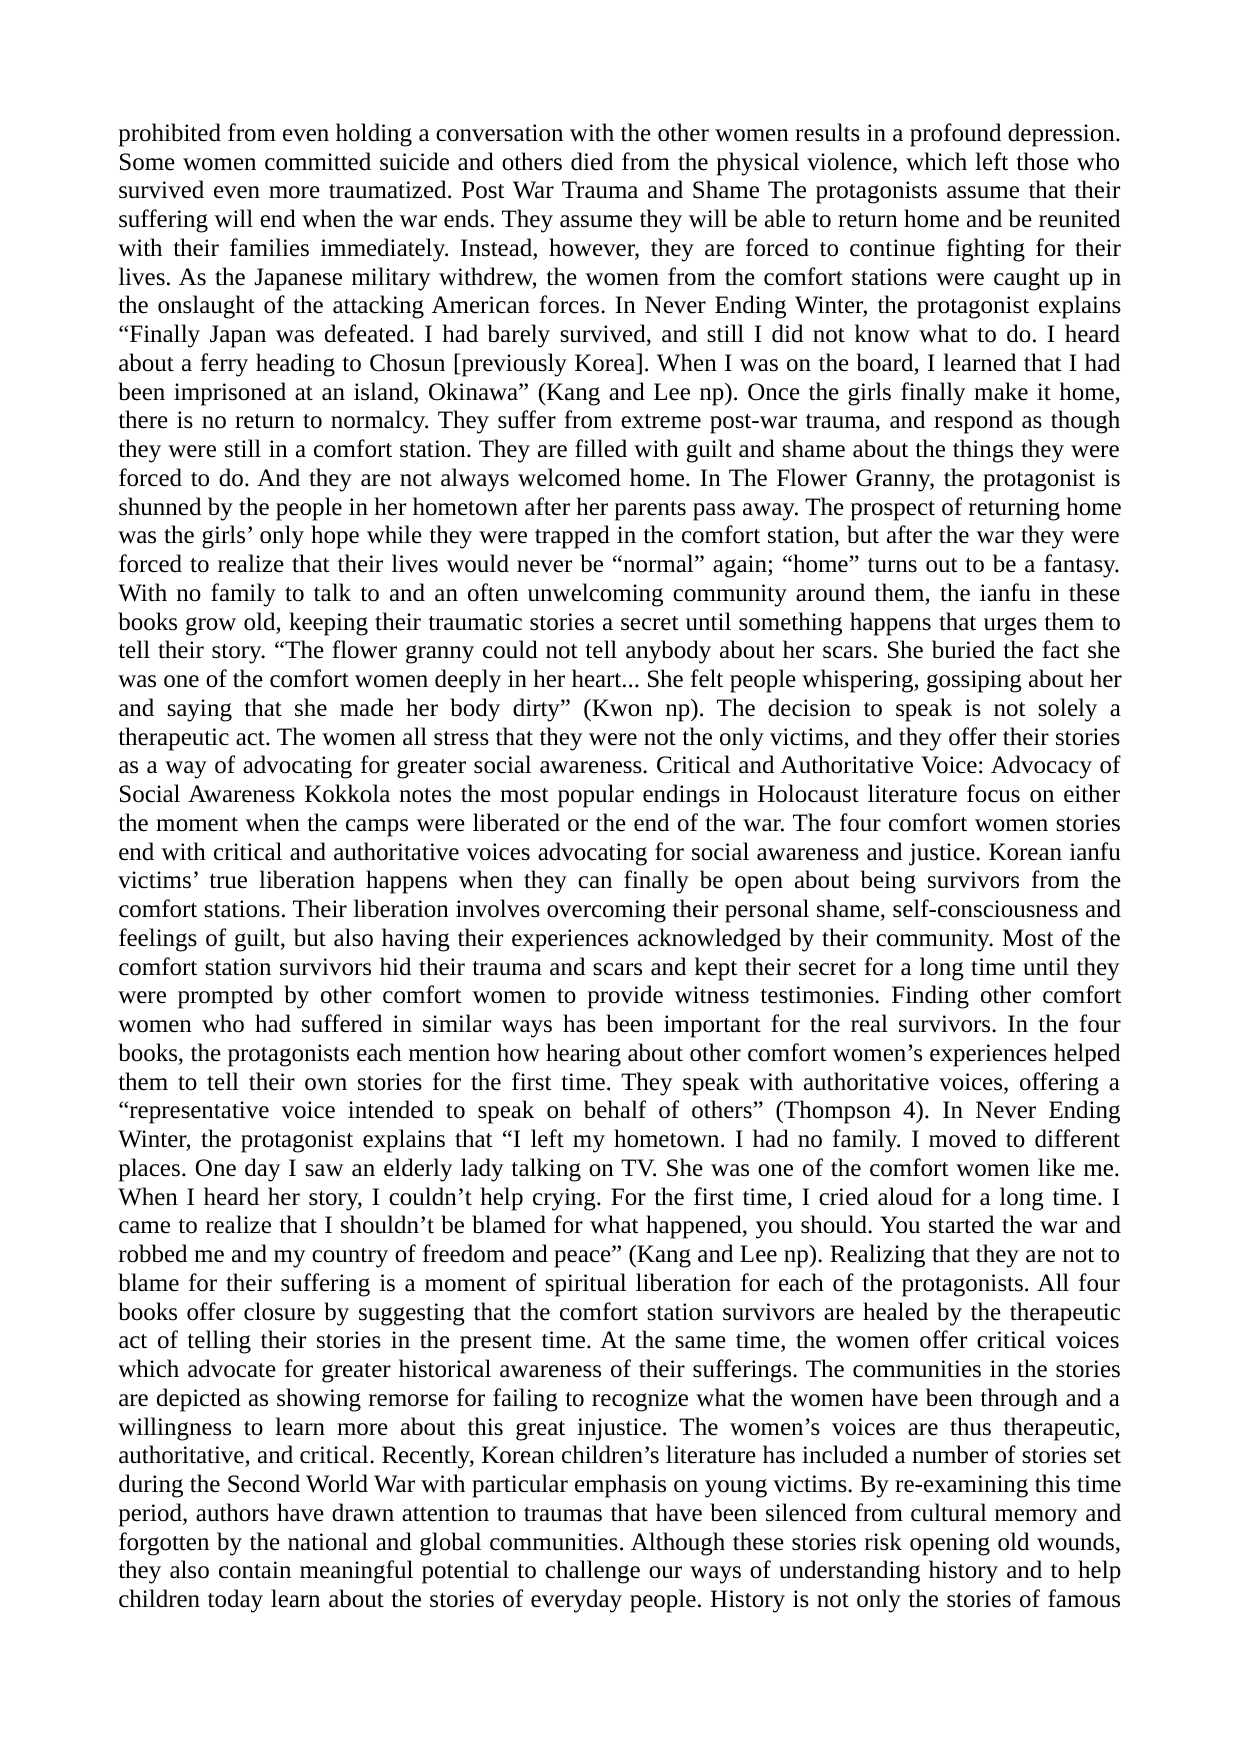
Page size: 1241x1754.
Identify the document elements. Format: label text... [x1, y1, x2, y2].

text prohibited from even holding a conversation with the other women results in a profound depression. Some women committed suicide and others died from the physical violence, which left those who survived even more traumatized. Post War Trauma and Shame The protagonists assume that their suffering will end when the war ends. They assume they will be able to return home and be reunited with their families immediately. Instead, however, they are forced to continue fighting for their lives. As the Japanese military withdrew, the women from the comfort stations were caught up in the onslaught of the attacking American forces. In Never Ending Winter, the protagonist explains “Finally Japan was defeated. I had barely survived, and still I did not know what to do. I heard about a ferry heading to Chosun [previously Korea]. When I was on the board, I learned that I had been imprisoned at an island, Okinawa” (Kang and Lee np). Once the girls finally make it home, there is no return to normalcy. They suffer from extreme post-war trauma, and respond as though they were still in a comfort station. They are filled with guilt and shame about the things they were forced to do. And they are not always welcomed home. In The Flower Granny, the protagonist is shunned by the people in her hometown after her parents pass away. The prospect of returning home was the girls’ only hope while they were trapped in the comfort station, but after the war they were forced to realize that their lives would never be “normal” again; “home” turns out to be a fantasy. With no family to talk to and an often unwelcoming community around them, the ianfu in these books grow old, keeping their traumatic stories a secret until something happens that urges them to tell their story. “The flower granny could not tell anybody about her scars. She buried the fact she was one of the comfort women deeply in her heart... She felt people whispering, gossiping about her and saying that she made her body dirty” (Kwon np). The decision to speak is not solely a therapeutic act. The women all stress that they were not the only victims, and they offer their stories as a way of advocating for greater social awareness. Critical and Authoritative Voice: Advocacy of Social Awareness Kokkola notes the most popular endings in Holocaust literature focus on either the moment when the camps were liberated or the end of the war. The four comfort women stories end with critical and authoritative voices advocating for social awareness and justice. Korean ianfu victims’ true liberation happens when they can finally be open about being survivors from the comfort stations. Their liberation involves overcoming their personal shame, self-consciousness and feelings of guilt, but also having their experiences acknowledged by their community. Most of the comfort station survivors hid their trauma and scars and kept their secret for a long time until they were prompted by other comfort women to provide witness testimonies. Finding other comfort women who had suffered in similar ways has been important for the real survivors. In the four books, the protagonists each mention how hearing about other comfort women’s experiences helped them to tell their own stories for the first time. They speak with authoritative voices, offering a “representative voice intended to speak on behalf of others” (Thompson 4). In Never Ending Winter, the protagonist explains that “I left my hometown. I had no family. I moved to different places. One day I saw an elderly lady talking on TV. She was one of the comfort women like me. When I heard her story, I couldn’t help crying. For the first time, I cried aloud for a long time. I came to realize that I shouldn’t be blamed for what happened, you should. You started the war and robbed me and my country of freedom and peace” (Kang and Lee np). Realizing that they are not to blame for their suffering is a moment of spiritual liberation for each of the protagonists. All four books offer closure by suggesting that the comfort station survivors are healed by the therapeutic act of telling their stories in the present time. At the same time, the women offer critical voices which advocate for greater historical awareness of their sufferings. The communities in the stories are depicted as showing remorse for failing to recognize what the women have been through and a willingness to learn more about this great injustice. The women’s voices are thus therapeutic, authoritative, and critical. Recently, Korean children’s literature has included a number of stories set during the Second World War with particular emphasis on young victims. By re-examining this time period, authors have drawn attention to traumas that have been silenced from cultural memory and forgotten by the national and global communities. Although these stories risk opening old wounds, they also contain meaningful potential to challenge our ways of understanding history and to help children today learn about the stories of everyday people. History is not only the stories of famous [118, 118, 1122, 1613]
